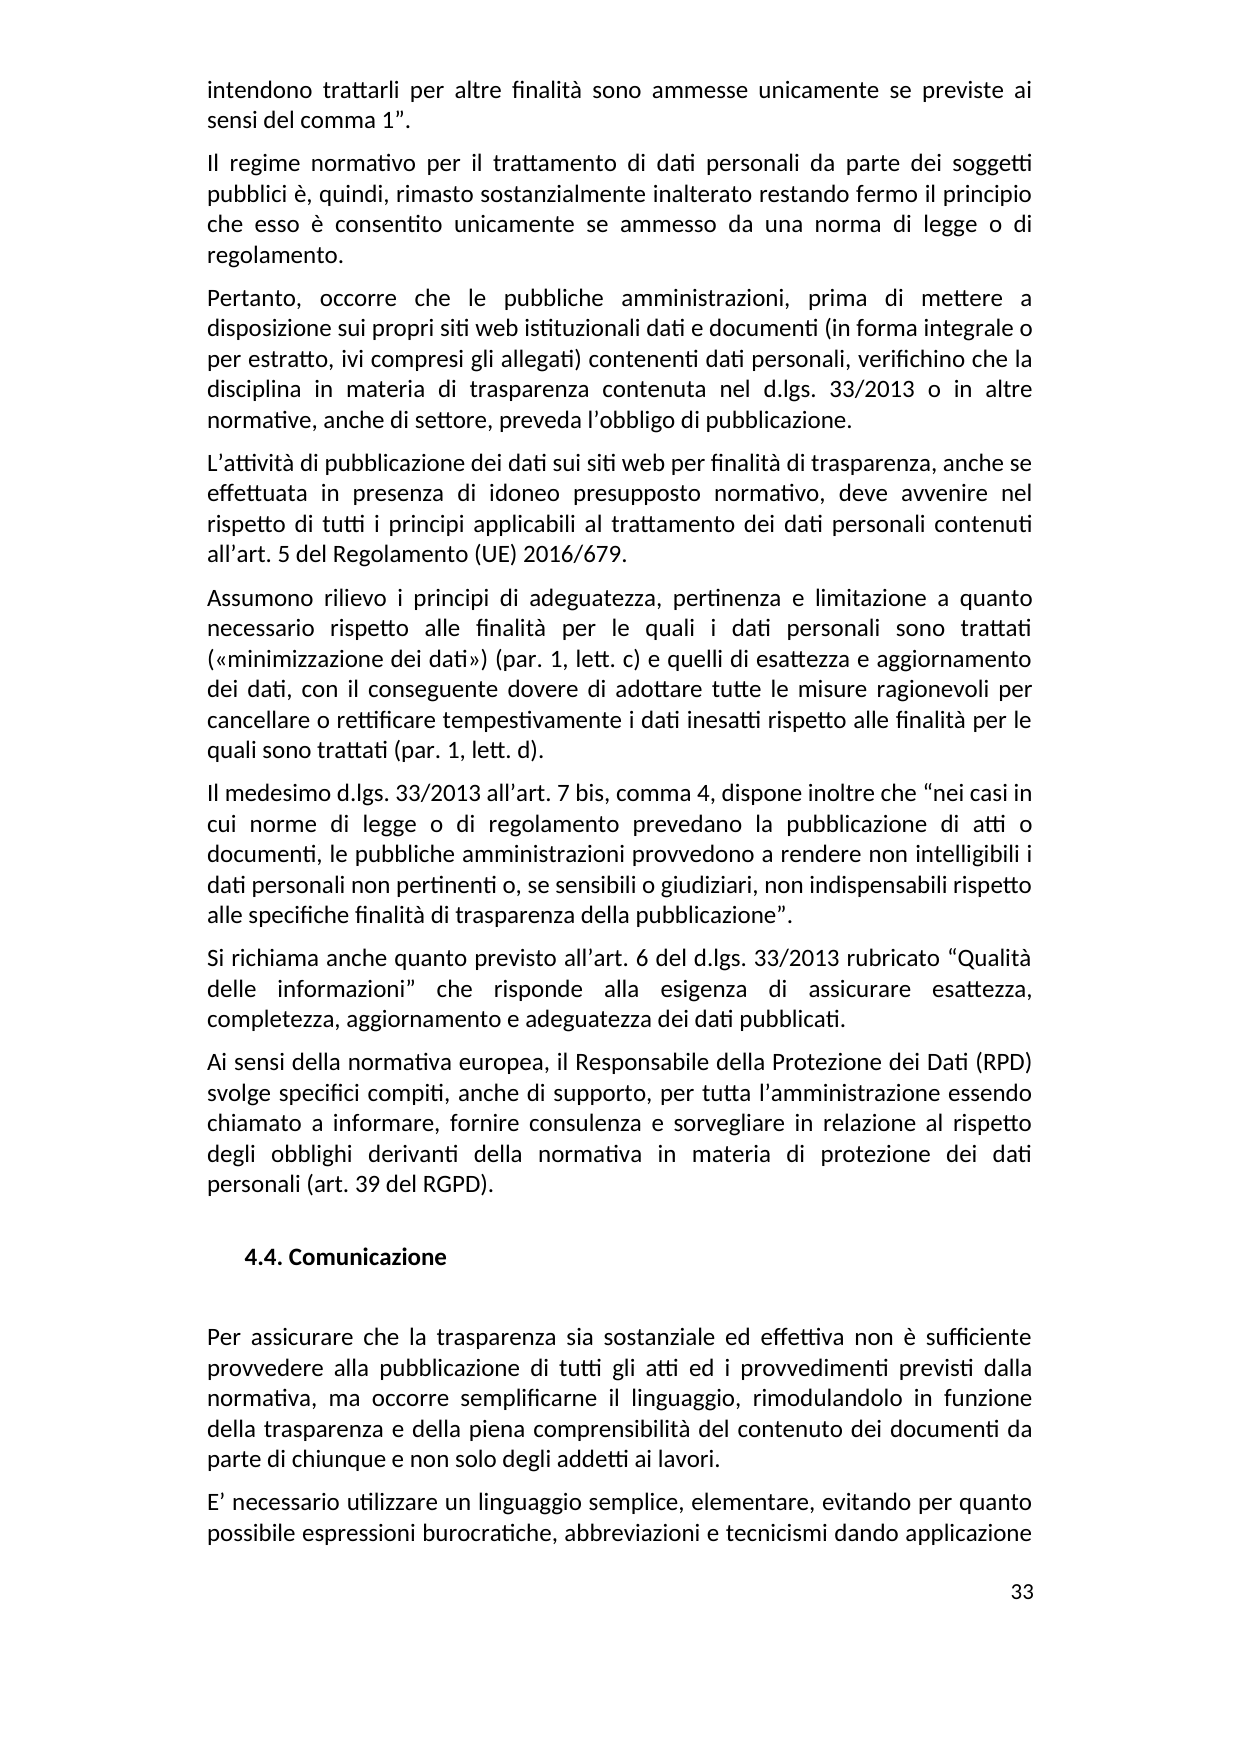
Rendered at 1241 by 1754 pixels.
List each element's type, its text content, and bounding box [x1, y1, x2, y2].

text Si richiama anche quanto previsto all’art. 6 del d.lgs. 33/2013 rubricato “Qualità delle informazioni” che risponde alla esigenza di assicurare esattezza, completezza, aggiornamento e adeguatezza dei dati pubblicati. [207, 942, 1033, 1034]
text Assumono rilievo i principi di adeguatezza, pertinenza e limitazione a quanto necessario rispetto alle finalità per le quali i dati personali sono trattati («minimizzazione dei dati») (par. 1, lett. c) e quelli di esattezza e aggiornamento dei dati, con il conseguente dovere di adottare tutte le misure ragionevoli per cancellare o rettificare tempestivamente i dati inesatti rispetto alle finalità per le quali sono trattati (par. 1, lett. d). [207, 582, 1033, 765]
subtitle 4.4. Comunicazione [244, 1242, 1033, 1271]
text Il medesimo d.lgs. 33/2013 all’art. 7 bis, comma 4, dispone inoltre che “nei casi in cui norme di legge o di regolamento prevedano la pubblicazione di atti o documenti, le pubbliche amministrazioni provvedono a rendere non intelligibili i dati personali non pertinenti o, se sensibili o giudiziari, non indispensabili rispetto alle specifiche finalità di trasparenza della pubblicazione”. [207, 777, 1033, 930]
text intendono trattarli per altre finalità sono ammesse unicamente se previste ai sensi del comma 1”. [207, 74, 1033, 135]
text Per assicurare che la trasparenza sia sostanziale ed effettiva non è sufficiente provvedere alla pubblicazione di tutti gli atti ed i provvedimenti previsti dalla normativa, ma occorre semplificarne il linguaggio, rimodulandolo in funzione della trasparenza e della piena comprensibilità del contenuto dei documenti da parte di chiunque e non solo degli addetti ai lavori. [207, 1321, 1033, 1474]
text Ai sensi della normativa europea, il Responsabile della Protezione dei Dati (RPD) svolge specifici compiti, anche di supporto, per tutta l’amministrazione essendo chiamato a informare, fornire consulenza e sorvegliare in relazione al rispetto degli obblighi derivanti della normativa in materia di protezione dei dati personali (art. 39 del RGPD). [207, 1046, 1033, 1199]
text Il regime normativo per il trattamento di dati personali da parte dei soggetti pubblici è, quindi, rimasto sostanzialmente inalterato restando fermo il principio che esso è consentito unicamente se ammesso da una norma di legge o di regolamento. [207, 147, 1033, 269]
text Pertanto, occorre che le pubbliche amministrazioni, prima di mettere a disposizione sui propri siti web istituzionali dati e documenti (in forma integrale o per estratto, ivi compresi gli allegati) contenenti dati personali, verifichino che la disciplina in materia di trasparenza contenuta nel d.lgs. 33/2013 o in altre normative, anche di settore, preveda l’obbligo di pubblicazione. [207, 282, 1033, 434]
text E’ necessario utilizzare un linguaggio semplice, elementare, evitando per quanto possibile espressioni burocratiche, abbreviazioni e tecnicismi dando applicazione [207, 1486, 1033, 1547]
text L’attività di pubblicazione dei dati sui siti web per finalità di trasparenza, anche se effettuata in presenza di idoneo presupposto normativo, deve avvenire nel rispetto di tutti i principi applicabili al trattamento dei dati personali contenuti all’art. 5 del Regolamento (UE) 2016/679. [207, 447, 1033, 569]
